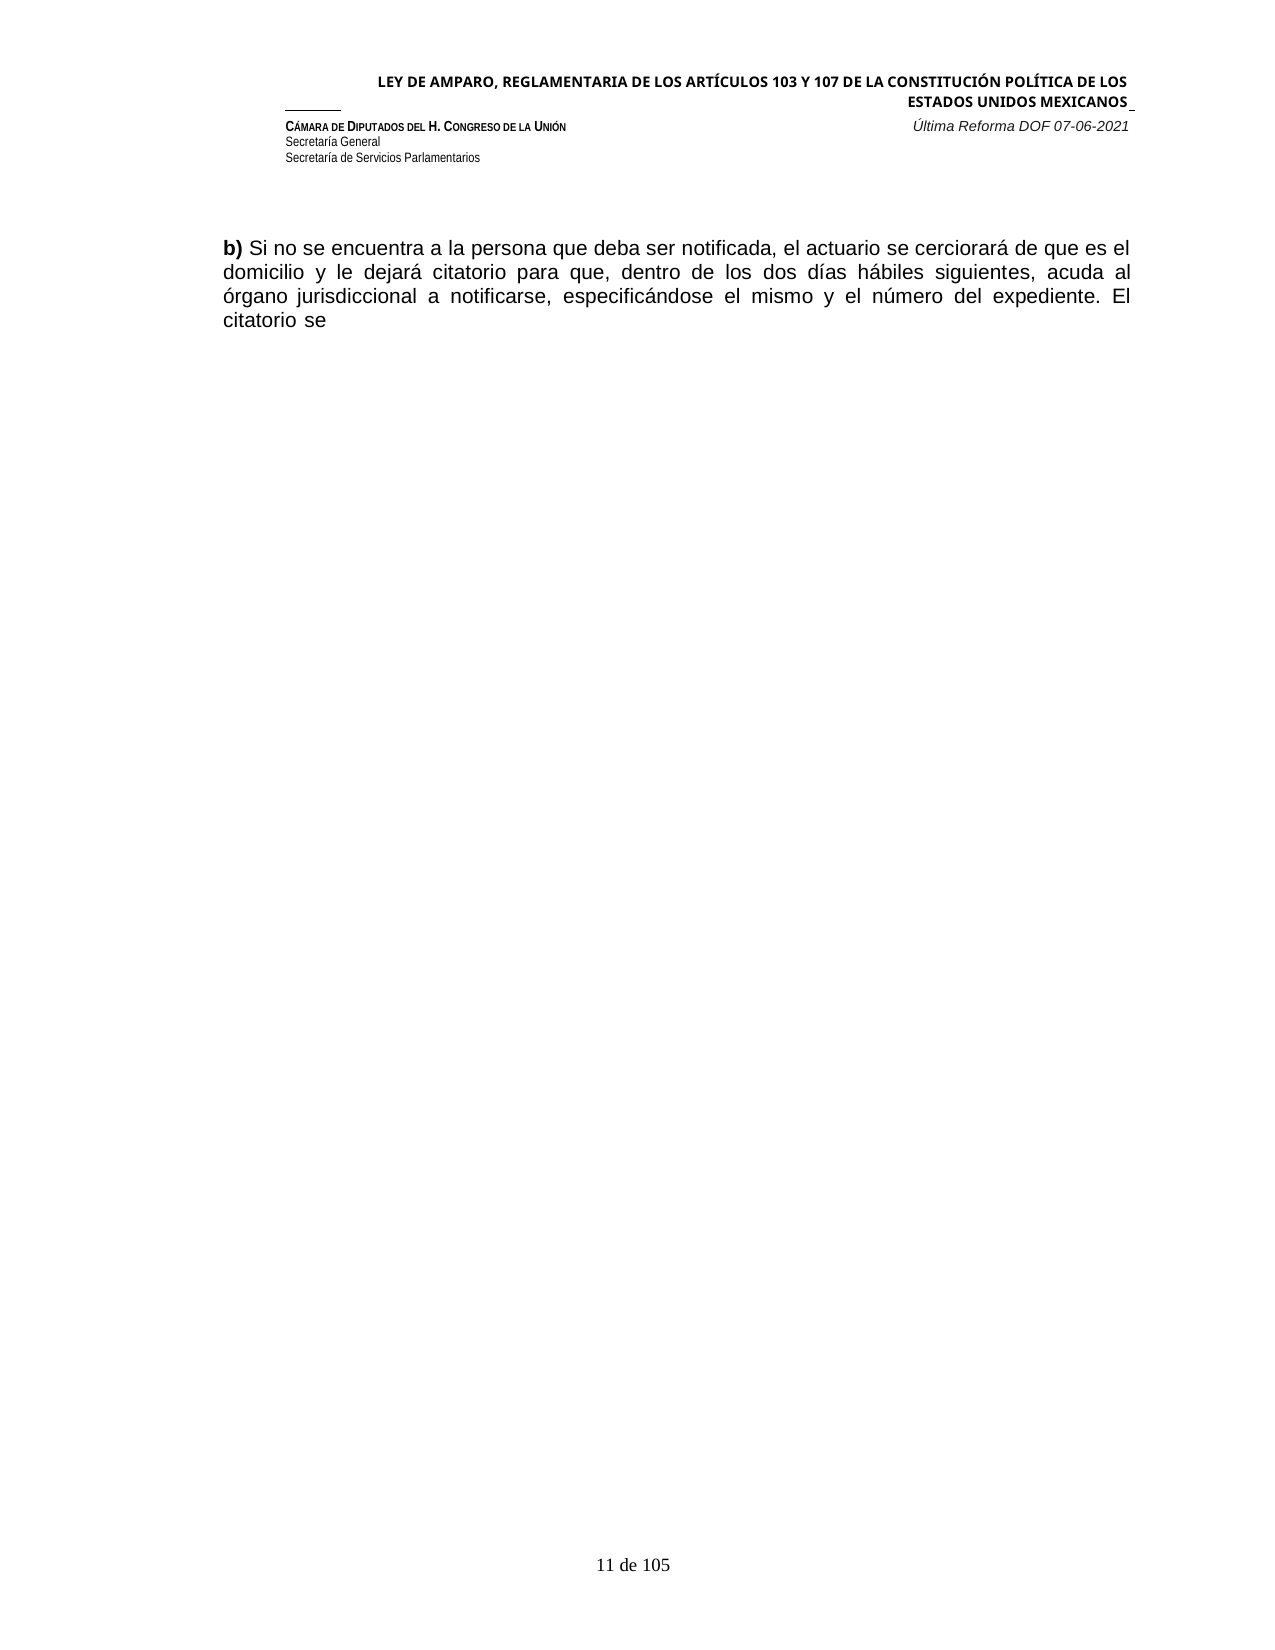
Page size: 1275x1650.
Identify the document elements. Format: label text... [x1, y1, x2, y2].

text b) Si no se encuentra a la persona que deba ser notificada, el actuario se cerciorará de que es el domicilio y le dejará citatorio para que, dentro de los dos días hábiles siguientes, acuda al órgano jurisdiccional a notificarse, especificándose el mismo y el número del expediente. El citatorio se [223, 236, 1131, 332]
